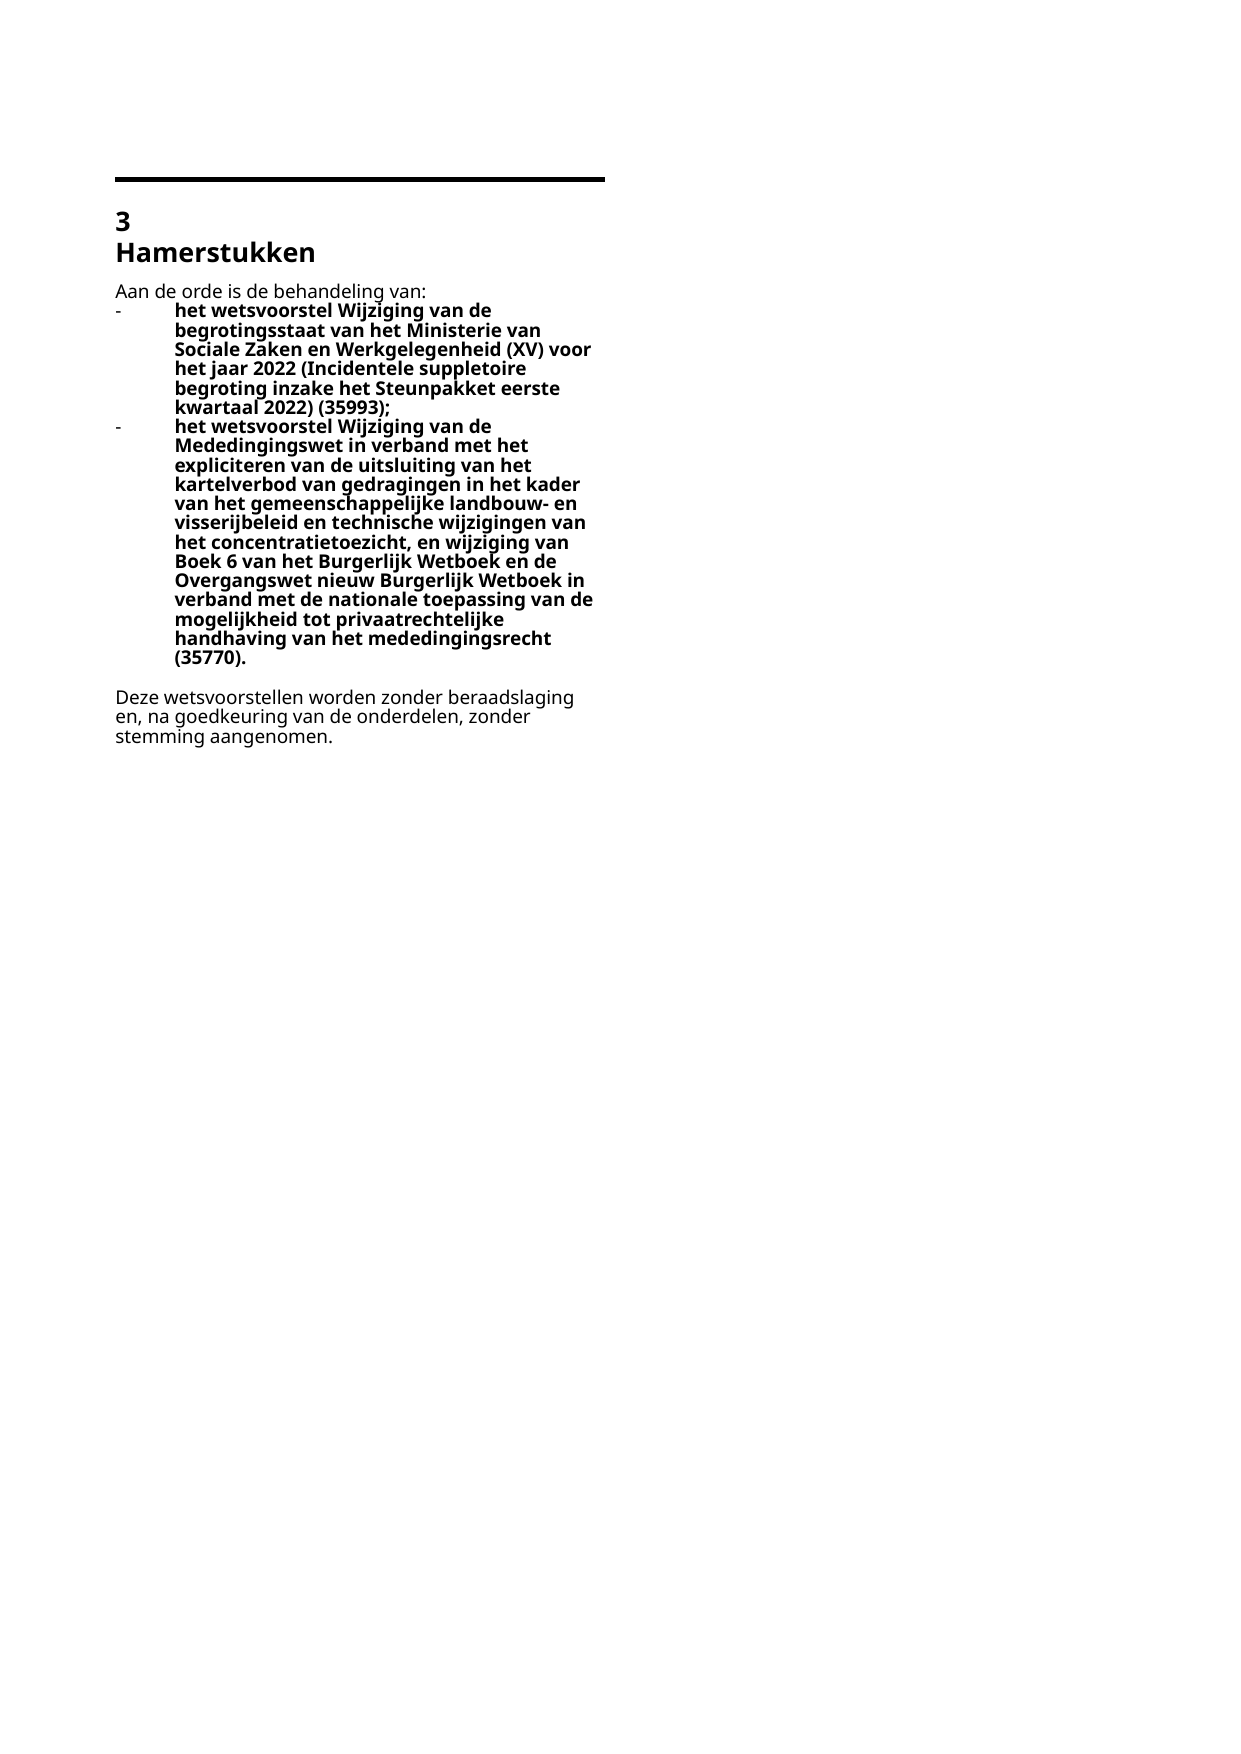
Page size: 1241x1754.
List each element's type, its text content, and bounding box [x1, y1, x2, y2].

text 3 [115, 203, 605, 239]
text Hamerstukken [115, 239, 605, 283]
list het wetsvoorstel Wijziging van de begrotingsstaat van het Ministerie van Sociale Zaken en Werkgelegenheid (XV) voor het jaar 2022 (Incidentele suppletoire begroting inzake het Steunpakket eerste kwartaal 2022) (35993); [115, 302, 605, 418]
text Aan de orde is de behandeling van: [115, 283, 605, 302]
list het wetsvoorstel Wijziging van de Mededingingswet in verband met het expliciteren van de uitsluiting van het kartelverbod van gedragingen in het kader van het gemeenschappelijke landbouw- en visserijbeleid en technische wijzigingen van het concentratietoezicht, en wijziging van Boek 6 van het Burgerlijk Wetboek en de Overgangswet nieuw Burgerlijk Wetboek in verband met de nationale toepassing van de mogelijkheid tot privaatrechtelijke handhaving van het mededingingsrecht (35770). [115, 418, 605, 668]
text Deze wetsvoorstellen worden zonder beraadslaging en, na goedkeuring van de onderdelen, zonder stemming aangenomen. [115, 689, 605, 747]
